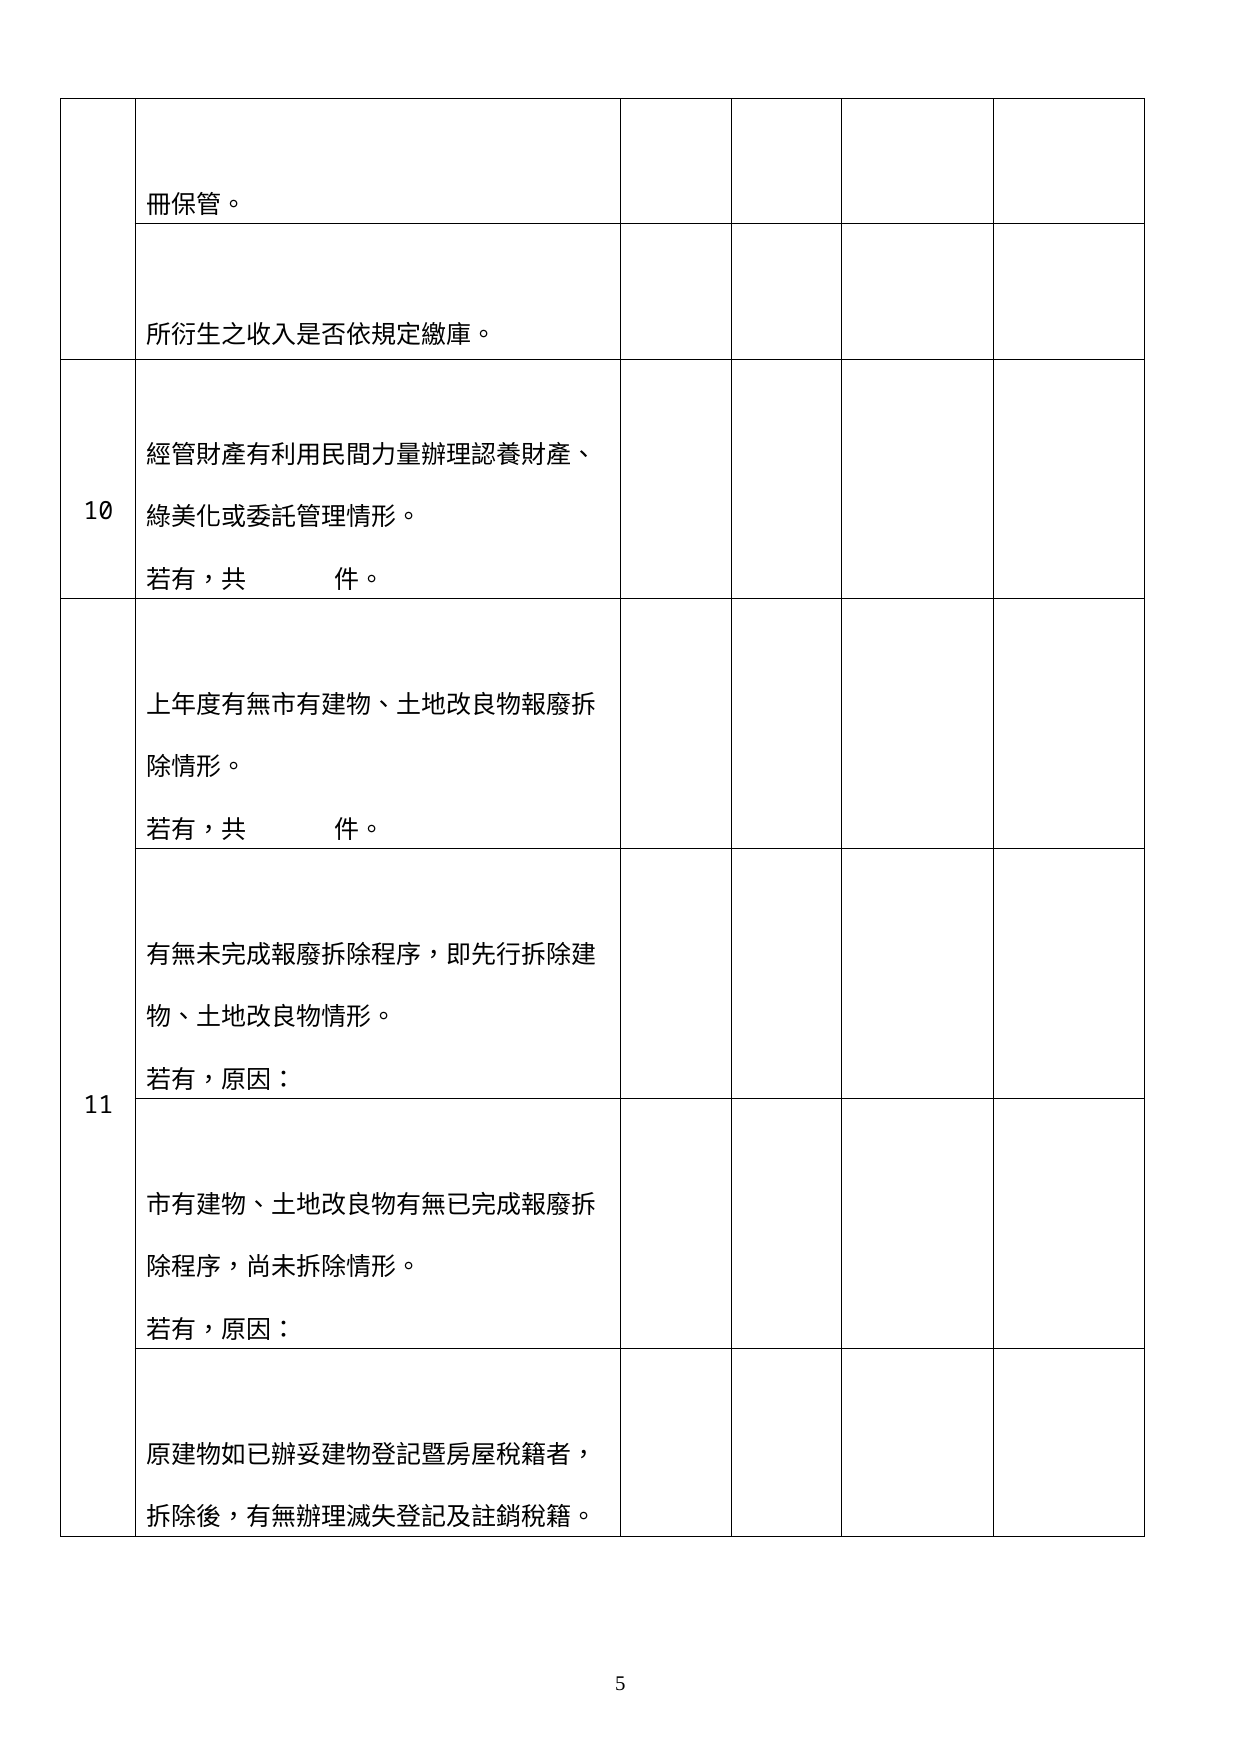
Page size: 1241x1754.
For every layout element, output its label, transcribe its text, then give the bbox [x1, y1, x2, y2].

table_cell [732, 99, 841, 223]
table_cell [732, 1099, 841, 1348]
table_cell [621, 224, 731, 359]
table_cell [842, 99, 993, 223]
table_cell [732, 599, 841, 848]
table_cell [842, 849, 993, 1098]
table_cell [621, 1349, 731, 1536]
table_cell [994, 360, 1144, 598]
table_cell [1145, 1348, 1179, 1536]
table_cell [621, 1099, 731, 1348]
table_cell [61, 99, 135, 359]
table_cell [842, 1099, 993, 1348]
table_cell [732, 1349, 841, 1536]
table_cell [842, 224, 993, 359]
table_cell [1145, 359, 1179, 598]
table_cell 上年度有無市有建物、土地改良物報廢拆除情形。 若有，共 件。 [136, 599, 620, 848]
table_cell [621, 849, 731, 1098]
table_cell 11 [61, 599, 135, 1536]
table_cell [621, 99, 731, 223]
table_cell 原建物如已辦妥建物登記暨房屋稅籍者，拆除後，有無辦理滅失登記及註銷稅籍。 [136, 1349, 620, 1536]
table_cell [1145, 98, 1179, 223]
table_cell [1145, 598, 1179, 848]
table_cell [732, 849, 841, 1098]
table_cell [994, 1099, 1144, 1348]
table_cell [994, 599, 1144, 848]
table_cell [1145, 223, 1179, 359]
table_cell [1145, 1098, 1179, 1348]
table_cell [1145, 848, 1179, 1098]
table_cell [994, 224, 1144, 359]
table_cell [621, 360, 731, 598]
table_cell [732, 224, 841, 359]
table_cell [994, 849, 1144, 1098]
table_cell [994, 99, 1144, 223]
table_cell [842, 360, 993, 598]
table_cell [732, 360, 841, 598]
table_cell 經管財產有利用民間力量辦理認養財產、綠美化或委託管理情形。 若有，共 件。 [136, 360, 620, 598]
table_cell [994, 1349, 1144, 1536]
table_cell [621, 599, 731, 848]
table_cell [842, 1349, 993, 1536]
table_cell 所衍生之收入是否依規定繳庫。 [136, 224, 620, 359]
table_cell 冊保管。 [136, 99, 620, 223]
table_cell 市有建物、土地改良物有無已完成報廢拆除程序，尚未拆除情形。 若有，原因： [136, 1099, 620, 1348]
table_cell [842, 599, 993, 848]
table_cell 有無未完成報廢拆除程序，即先行拆除建物、土地改良物情形。 若有，原因： [136, 849, 620, 1098]
table_cell 10 [61, 360, 135, 598]
